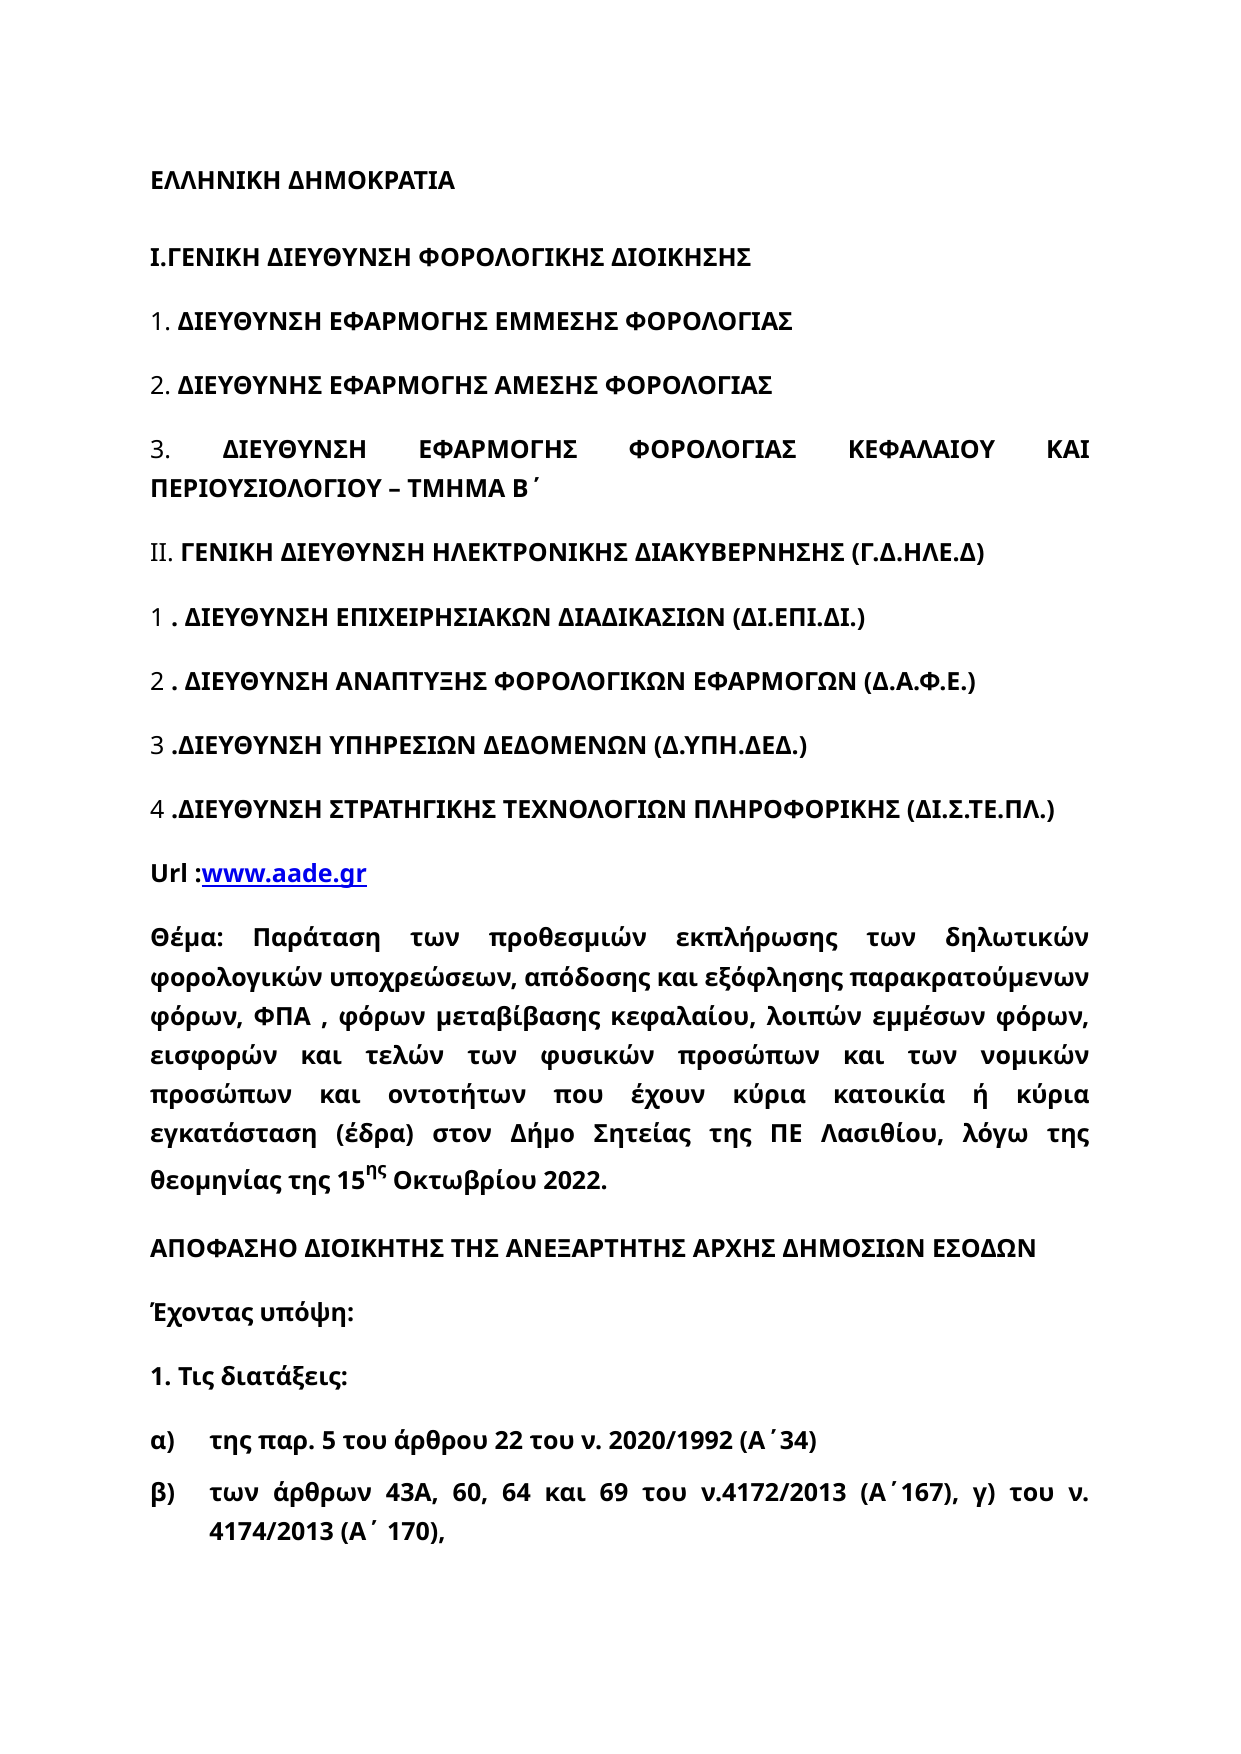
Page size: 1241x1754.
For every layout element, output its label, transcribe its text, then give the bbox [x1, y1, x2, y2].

list α) της παρ. 5 του άρθρου 22 του ν. 2020/1992 (Α΄34) [150, 1423, 1090, 1457]
text 3. ΔΙΕΥΘΥΝΣΗ ΕΦΑΡΜΟΓΗΣ ΦΟΡΟΛΟΓΙΑΣ ΚΕΦΑΛΑΙΟΥ ΚΑΙ ΠΕΡΙΟΥΣΙΟΛΟΓΙΟΥ – ΤΜΗΜΑ Β΄ [150, 432, 1090, 505]
list β) των άρθρων 43Α, 60, 64 και 69 του ν.4172/2013 (Α΄167), γ) του ν. 4174/2013 (A΄ 170), [150, 1474, 1090, 1548]
title ΕΛΛΗΝΙΚΗ ΔΗΜΟΚΡΑΤΙΑ [150, 162, 1090, 197]
text 3 .ΔΙΕΥΘΥΝΣΗ ΥΠΗΡΕΣΙΩΝ ΔΕΔΟΜΕΝΩΝ (Δ.ΥΠΗ.ΔΕΔ.) [150, 727, 1090, 762]
text 4 .ΔΙΕΥΘΥΝΣΗ ΣΤΡΑΤΗΓΙΚΗΣ ΤΕΧΝΟΛΟΓΙΩΝ ΠΛΗΡΟΦΟΡΙΚΗΣ (ΔΙ.Σ.ΤΕ.ΠΛ.) [150, 792, 1090, 826]
text 1 . ΔΙΕΥΘΥΝΣΗ ΕΠΙΧΕΙΡΗΣΙΑΚΩΝ ΔΙΑΔΙΚΑΣΙΩΝ (ΔΙ.ΕΠΙ.ΔΙ.) [150, 599, 1090, 633]
text ΑΠΟΦΑΣΗΟ ΔΙΟΙΚΗΤΗΣ ΤΗΣ ΑΝΕΞΑΡΤΗΤΗΣ ΑΡΧΗΣ ΔΗΜΟΣΙΩΝ ΕΣΟΔΩΝ [150, 1230, 1090, 1264]
text II. ΓΕΝΙΚΗ ΔΙΕΥΘΥΝΣΗ ΗΛΕΚΤΡΟΝΙΚΗΣ ΔΙΑΚΥΒΕΡΝΗΣΗΣ (Γ.Δ.ΗΛΕ.Δ) [150, 535, 1090, 569]
text 2 . ΔΙΕΥΘΥΝΣΗ ΑΝΑΠΤΥΞΗΣ ΦΟΡΟΛΟΓΙΚΩΝ ΕΦΑΡΜΟΓΩΝ (Δ.Α.Φ.Ε.) [150, 663, 1090, 697]
text I.ΓΕΝΙΚΗ ΔΙΕΥΘΥΝΣΗ ΦΟΡΟΛΟΓΙΚΗΣ ΔΙΟΙΚΗΣΗΣ [150, 239, 1090, 273]
text Έχοντας υπόψη: [150, 1294, 1090, 1328]
text Θέμα: Παράταση των προθεσμιών εκπλήρωσης των δηλωτικών φορολογικών υποχρεώσεων, απόδοσης και εξόφλησης παρακρατούμενων φόρων, ΦΠΑ , φόρων μεταβίβασης κεφαλαίου, λοιπών εμμέσων φόρων, εισφορών και τελών των φυσικών προσώπων και των νομικών προσώπων και οντοτήτων που έχουν κύρια κατοικία ή κύρια εγκατάσταση (έδρα) στον Δήμο Σητείας της ΠΕ Λασιθίου, λόγω της θεομηνίας της 15ης Οκτωβρίου 2022. [150, 920, 1090, 1199]
text 1. Τις διατάξεις: [150, 1358, 1090, 1393]
text 1. ΔΙΕΥΘΥΝΣΗ ΕΦΑΡΜΟΓΗΣ ΕΜΜΕΣΗΣ ΦΟΡΟΛΟΓΙΑΣ [150, 303, 1090, 337]
text Url :www.aade.gr [150, 856, 1090, 890]
text 2. ΔΙΕΥΘΥΝΗΣ ΕΦΑΡΜΟΓΗΣ ΑΜΕΣΗΣ ΦΟΡΟΛΟΓΙΑΣ [150, 367, 1090, 402]
